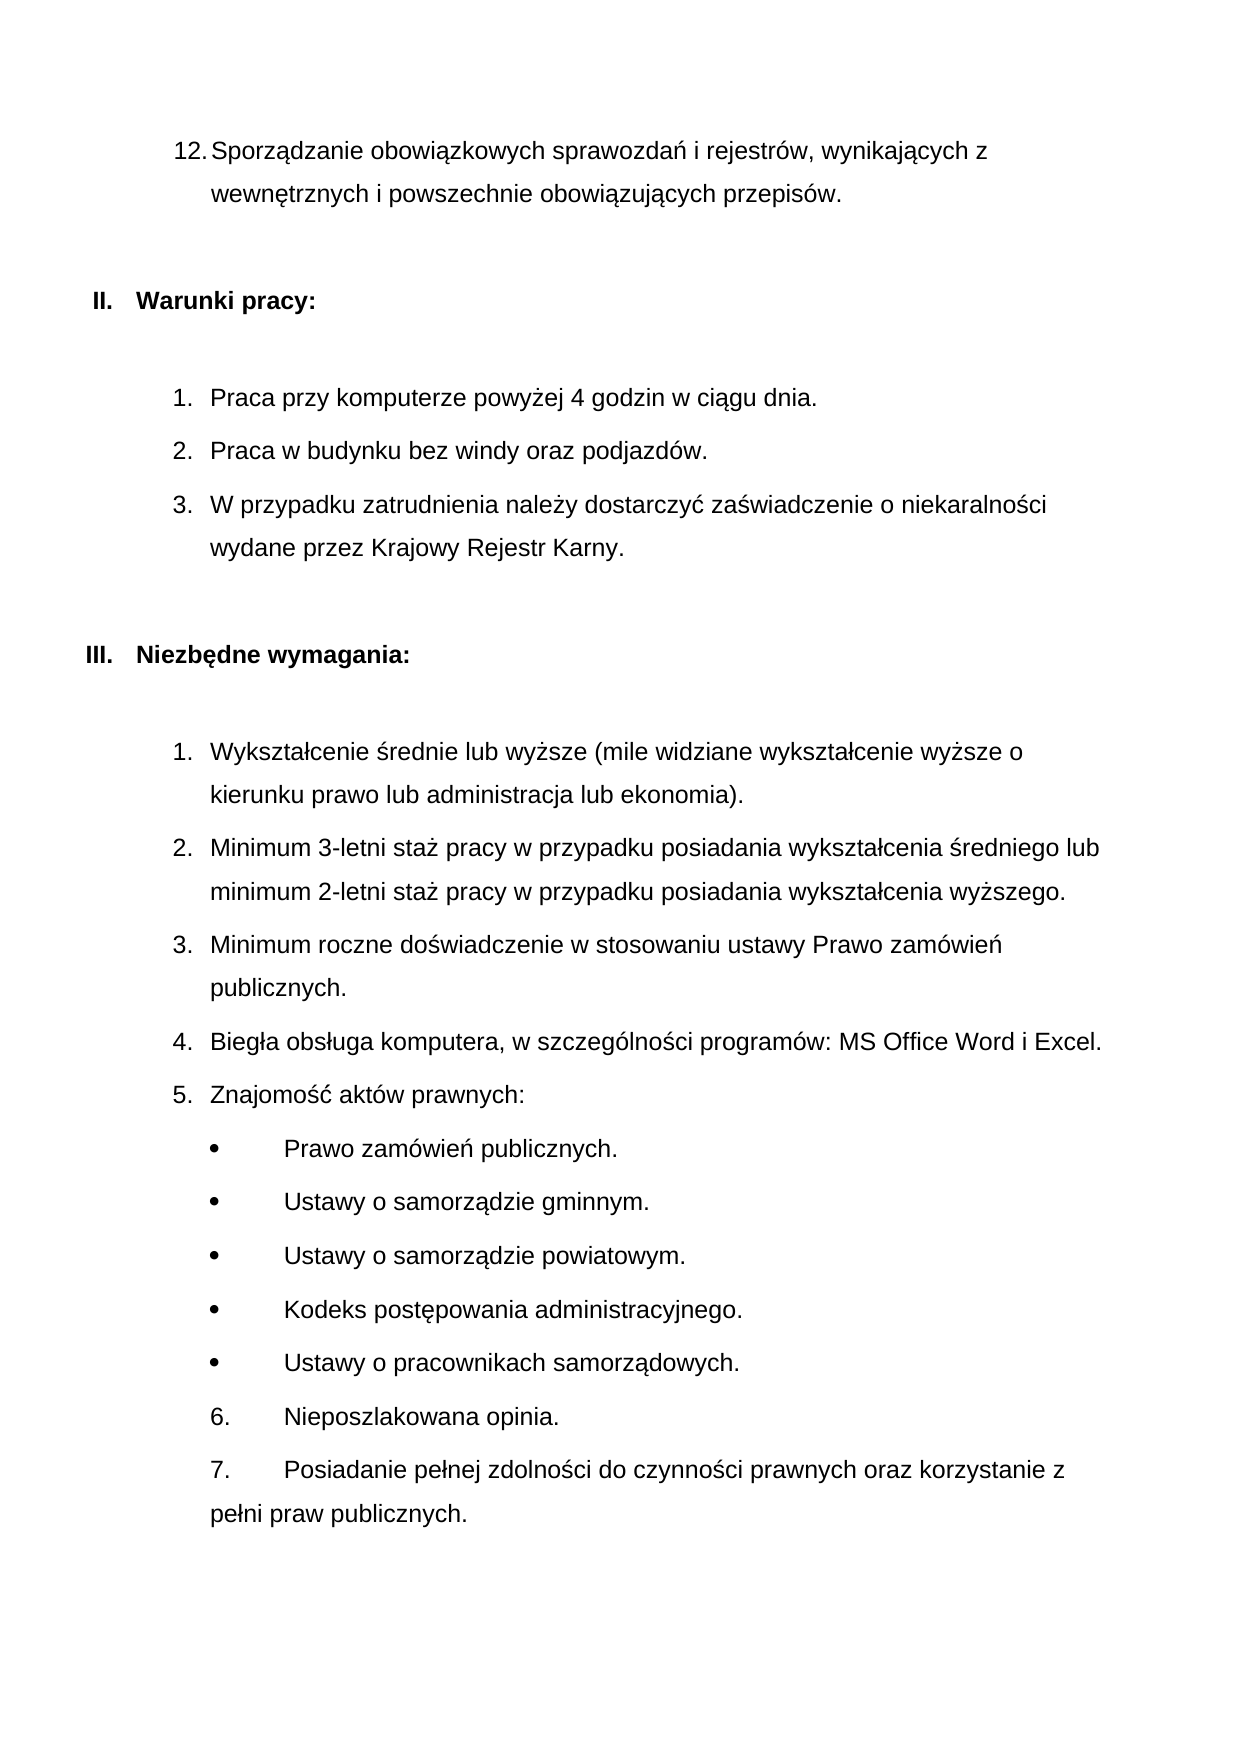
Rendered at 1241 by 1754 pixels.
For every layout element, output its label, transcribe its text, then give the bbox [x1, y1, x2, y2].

list Praca w budynku bez windy oraz podjazdów. [172, 436, 1104, 465]
list Ustawy o samorządzie gminnym. [210, 1187, 1104, 1216]
list Kodeks postępowania administracyjnego. [210, 1295, 1104, 1323]
list Warunki pracy: [113, 286, 1104, 315]
list Znajomość́ aktów prawnych: [172, 1080, 1104, 1109]
list Ustawy o samorządzie powiatowym. [210, 1241, 1104, 1270]
list Biegła obsługa komputera, w szczególności programów: MS Office Word i Excel. [172, 1027, 1104, 1055]
list Minimum roczne doświadczenie w stosowaniu ustawy Prawo zamówień publicznych. [172, 930, 1104, 1002]
list Prawo zamówień publicznych. [210, 1134, 1104, 1163]
list Sporządzanie obowiązkowych sprawozdań i rejestrów, wynikających z wewnętrznych i powszechnie obowiązujących przepisów. [173, 136, 1104, 208]
list Posiadanie pełnej zdolności do czynności prawnych oraz korzystanie z pełni praw publicznych. [210, 1456, 1104, 1527]
list Ustawy o pracownikach samorządowych. [210, 1348, 1104, 1377]
list W przypadku zatrudnienia należy dostarczyć zaświadczenie o niekaralności wydane przez Krajowy Rejestr Karny. [172, 490, 1104, 562]
list Nieposzlakowana opinia. [210, 1402, 1104, 1431]
list Wykształcenie średnie lub wyższe (mile widziane wykształcenie wyższe o kierunku prawo lub administracja lub ekonomia). [172, 737, 1104, 808]
list Praca przy komputerze powyżej 4 godzin w ciągu dnia. [172, 383, 1104, 411]
list Niezbędne wymagania: [113, 640, 1104, 669]
list Minimum 3-letni staż pracy w przypadku posiadania wykształcenia średniego lub minimum 2-letni staż pracy w przypadku posiadania wykształcenia wyższego. [172, 833, 1104, 905]
